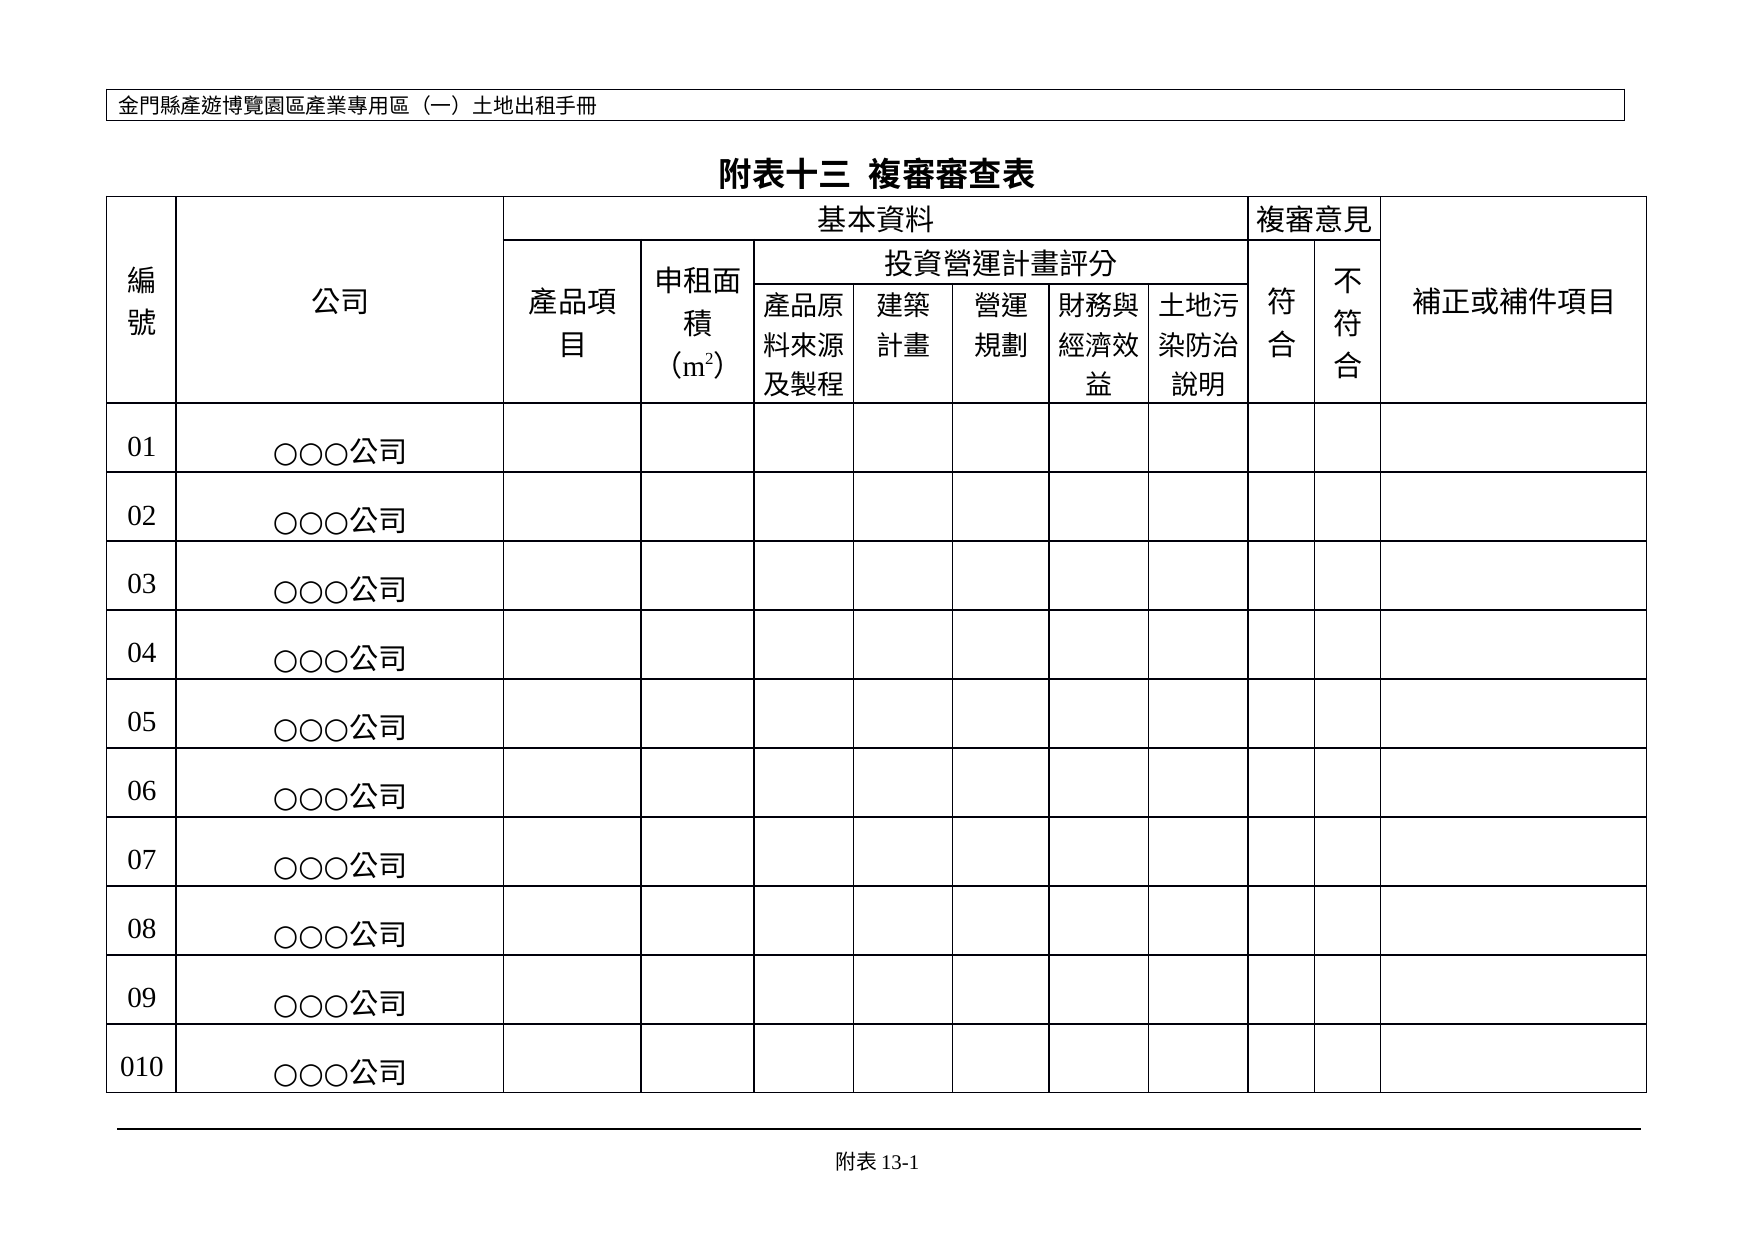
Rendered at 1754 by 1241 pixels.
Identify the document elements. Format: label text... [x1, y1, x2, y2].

table_cell [1050, 473, 1148, 540]
table_cell ○○○公司 [177, 749, 503, 816]
table_cell [1315, 749, 1380, 816]
table_cell [755, 473, 853, 540]
table_cell [1050, 956, 1148, 1023]
table_cell [642, 1025, 753, 1092]
table_cell 不符合 [1315, 241, 1380, 402]
table_cell 010 [107, 1025, 175, 1092]
table_cell [755, 1025, 853, 1092]
table_cell [953, 611, 1048, 678]
table_cell [1381, 473, 1646, 540]
table_cell [1381, 956, 1646, 1023]
subtitle 複審審查表 [118, 148, 1636, 196]
table_cell ○○○公司 [177, 404, 503, 471]
table_cell [953, 404, 1048, 471]
table_cell [642, 956, 753, 1023]
table_cell [1050, 1025, 1148, 1092]
table_cell [504, 818, 640, 885]
table_cell 05 [107, 680, 175, 747]
table_cell [1149, 404, 1247, 471]
table_header 補正或補件項目 [1381, 197, 1646, 402]
table_cell 營運 規劃 [953, 285, 1048, 402]
table_cell [1381, 404, 1646, 471]
table_cell [854, 818, 952, 885]
table_cell [1381, 818, 1646, 885]
table_cell [1381, 680, 1646, 747]
table_cell 06 [107, 749, 175, 816]
table_cell [755, 749, 853, 816]
table_cell [953, 680, 1048, 747]
table_cell [1381, 611, 1646, 678]
table_cell [1050, 887, 1148, 954]
table_cell 財務與經濟效益 [1050, 285, 1148, 402]
table_cell ○○○公司 [177, 542, 503, 609]
table_cell [1249, 818, 1314, 885]
table_cell [504, 404, 640, 471]
table_cell [504, 749, 640, 816]
table_cell [854, 473, 952, 540]
table_cell [1149, 749, 1247, 816]
table_cell [1249, 1025, 1314, 1092]
table_cell ○○○公司 [177, 473, 503, 540]
table_cell [1249, 956, 1314, 1023]
table_cell [854, 887, 952, 954]
table_cell [1050, 749, 1148, 816]
table_cell [1249, 473, 1314, 540]
table_cell [854, 542, 952, 609]
table_cell [1381, 542, 1646, 609]
table_cell 符合 [1249, 241, 1314, 402]
table_header 公司 [177, 197, 503, 402]
table_cell 建築 計畫 [854, 285, 952, 402]
table_header 基本資料 [504, 197, 1247, 239]
table_cell ○○○公司 [177, 680, 503, 747]
table_cell [1315, 542, 1380, 609]
table_cell [504, 956, 640, 1023]
table_cell [504, 1025, 640, 1092]
table_cell [1149, 956, 1247, 1023]
table_cell [642, 818, 753, 885]
table_cell [953, 1025, 1048, 1092]
table_cell [755, 680, 853, 747]
table_cell [1315, 1025, 1380, 1092]
table_cell [504, 473, 640, 540]
table_cell ○○○公司 [177, 611, 503, 678]
table_cell [1315, 404, 1380, 471]
table_cell [755, 956, 853, 1023]
table_header 編號 [107, 197, 175, 402]
table_cell [1381, 887, 1646, 954]
table_cell 申租面積（m2） [642, 241, 753, 402]
table_cell [1249, 404, 1314, 471]
table_cell [854, 680, 952, 747]
table_cell [1315, 473, 1380, 540]
table_cell [1149, 1025, 1247, 1092]
table_cell [642, 404, 753, 471]
table_cell ○○○公司 [177, 887, 503, 954]
table_cell [1249, 542, 1314, 609]
table_cell [1315, 818, 1380, 885]
table_cell [953, 887, 1048, 954]
table_cell [854, 404, 952, 471]
table_cell 08 [107, 887, 175, 954]
table_cell [1050, 542, 1148, 609]
table_cell [854, 749, 952, 816]
table_cell 產品項目 [504, 241, 640, 402]
table_cell ○○○公司 [177, 1025, 503, 1092]
table_cell [755, 404, 853, 471]
table_cell [642, 887, 753, 954]
table_cell [1149, 818, 1247, 885]
table_cell 02 [107, 473, 175, 540]
table_cell [504, 611, 640, 678]
table_cell 投資營運計畫評分 [755, 241, 1247, 283]
table_cell 03 [107, 542, 175, 609]
table_cell [1315, 611, 1380, 678]
table_cell [1050, 680, 1148, 747]
table_cell [1149, 542, 1247, 609]
table_cell [1315, 956, 1380, 1023]
table_cell [642, 611, 753, 678]
table_cell [1249, 887, 1314, 954]
table_cell [1315, 680, 1380, 747]
table_cell [504, 887, 640, 954]
table_cell [642, 473, 753, 540]
table_cell [1315, 887, 1380, 954]
table_cell [953, 818, 1048, 885]
table_cell 產品原料來源及製程 [755, 285, 853, 402]
table_cell [504, 542, 640, 609]
table_cell [1050, 818, 1148, 885]
table_cell [1050, 611, 1148, 678]
table_cell [642, 680, 753, 747]
table_cell 09 [107, 956, 175, 1023]
table_cell [953, 956, 1048, 1023]
table_cell [1149, 887, 1247, 954]
table_cell [1249, 611, 1314, 678]
table_cell [1149, 611, 1247, 678]
table_cell [953, 473, 1048, 540]
table_cell [755, 818, 853, 885]
table_cell [755, 611, 853, 678]
table_cell [642, 749, 753, 816]
table_cell [854, 1025, 952, 1092]
table_cell [642, 542, 753, 609]
table_cell 04 [107, 611, 175, 678]
table_cell [1381, 749, 1646, 816]
table_cell [755, 887, 853, 954]
table_cell [953, 749, 1048, 816]
table_cell [854, 611, 952, 678]
table_header 複審意見 [1249, 197, 1380, 239]
table_cell [1249, 680, 1314, 747]
table_cell [755, 542, 853, 609]
table_cell [1381, 1025, 1646, 1092]
table_cell [1149, 680, 1247, 747]
table_cell 07 [107, 818, 175, 885]
table_cell ○○○公司 [177, 956, 503, 1023]
table_cell 01 [107, 404, 175, 471]
table_cell [1249, 749, 1314, 816]
table_cell [953, 542, 1048, 609]
table_cell [854, 956, 952, 1023]
table_cell ○○○公司 [177, 818, 503, 885]
table_cell [1050, 404, 1148, 471]
table_cell 土地污染防治說明 [1149, 285, 1247, 402]
table_cell [1149, 473, 1247, 540]
table_cell [504, 680, 640, 747]
